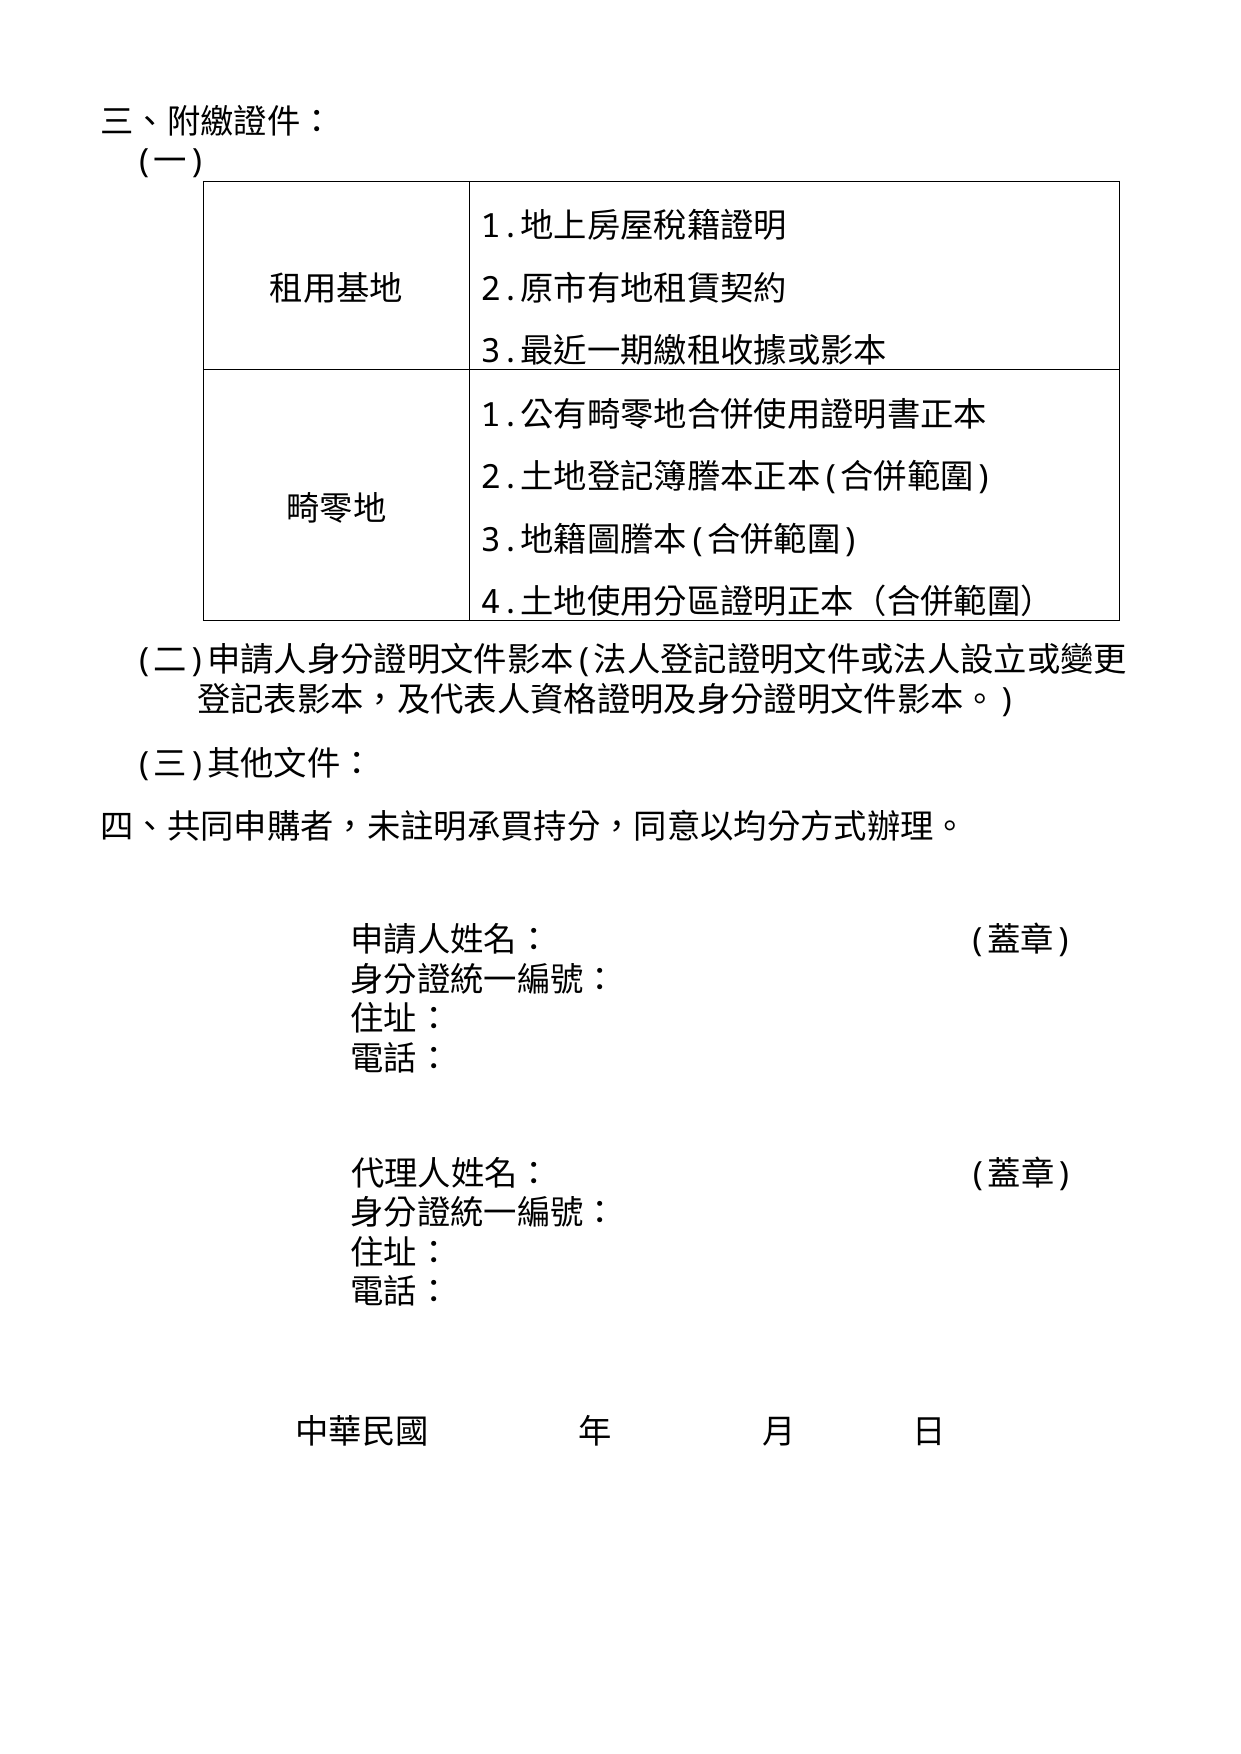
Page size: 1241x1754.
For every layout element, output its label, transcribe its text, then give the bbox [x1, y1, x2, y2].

text (三)其他文件： [100, 719, 1140, 782]
text 住址： [300, 1233, 1140, 1272]
table_header 租用基地 [204, 182, 469, 369]
table_cell 畸零地 [204, 370, 469, 620]
text (一) [100, 141, 1140, 181]
text 住址： [300, 999, 1140, 1038]
text 電話： [300, 1272, 1140, 1312]
table_cell 1.公有畸零地合併使用證明書正本 2.土地登記簿謄本正本(合併範圍) 3.地籍圖謄本(合併範圍) 4.土地使用分區證明正本（合併範圍） [470, 370, 1119, 620]
text 申請人姓名： (蓋章) [350, 920, 1140, 959]
text 三、附繳證件： [100, 102, 1140, 141]
text 電話： [300, 1038, 1140, 1078]
text 四、共同申購者，未註明承買持分，同意以均分方式辦理。 [100, 782, 1140, 844]
table_header 1.地上房屋稅籍證明 2.原市有地租賃契約 3.最近一期繳租收據或影本 [470, 182, 1119, 369]
text 中華民國 年 月 日 [100, 1387, 1140, 1450]
text 身分證統一編號： [300, 1193, 1140, 1233]
text 身分證統一編號： [300, 959, 1140, 999]
text (二)申請人身分證明文件影本(法人登記證明文件或法人設立或變更登記表影本，及代表人資格證明及身分證明文件影本。) [133, 640, 1140, 719]
text 代理人姓名： (蓋章) [301, 1153, 1140, 1193]
